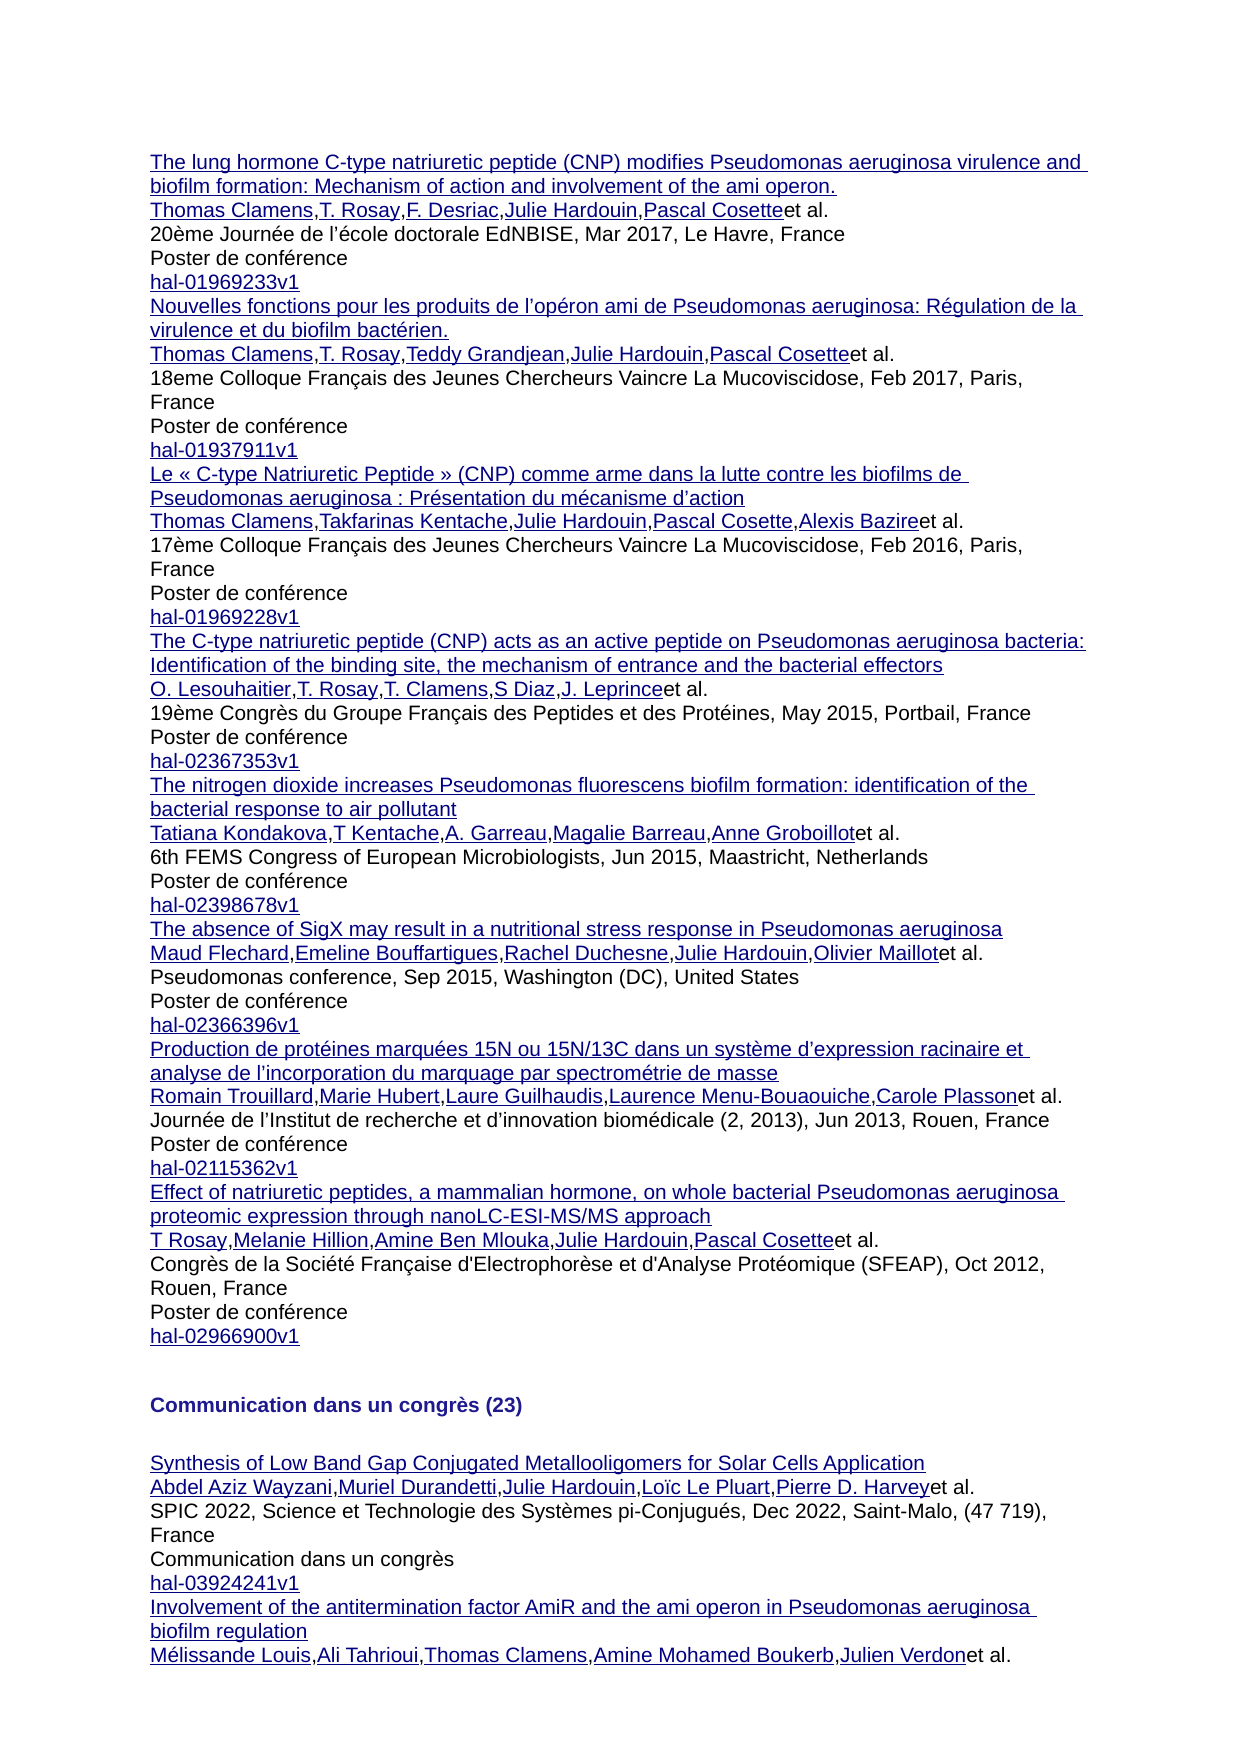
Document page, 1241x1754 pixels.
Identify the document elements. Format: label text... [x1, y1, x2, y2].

table_cell Le « C-type Natriuretic Peptide » (CNP) comme arme dans la lutte contre les biofilms de Pseudomonas aeruginosa : Présentation du mécanisme d’action Thomas Clamens,Takfarinas Kentache,Julie Hardouin,Pascal Cosette,Alexis Bazireet al. 17ème Colloque Français des Jeunes Chercheurs Vaincre La Mucoviscidose, Feb 2016, Paris, France Poster de conférence hal-01969228v1 [150, 461, 1090, 629]
table_cell The C-type natriuretic peptide (CNP) acts as an active peptide on Pseudomonas aeruginosa bacteria: Identification of the binding site, the mechanism of entrance and the bacterial effectors O. Lesouhaitier,T. Rosay,T. Clamens,S Diaz,J. Leprinceet al. 19ème Congrès du Groupe Français des Peptides et des Protéines, May 2015, Portbail, France Poster de conférence hal-02367353v1 [150, 629, 1090, 773]
table_header Synthesis of Low Band Gap Conjugated Metallooligomers for Solar Cells Application Abdel Aziz Wayzani,Muriel Durandetti,Julie Hardouin,Loïc Le Pluart,Pierre D. Harveyet al. SPIC 2022, Science et Technologie des Systèmes pi-Conjugués, Dec 2022, Saint-Malo, (47 719), France Communication dans un congrès hal-03924241v1 [150, 1451, 1090, 1595]
table_cell The nitrogen dioxide increases Pseudomonas fluorescens biofilm formation: identification of the bacterial response to air pollutant Tatiana Kondakova,T Kentache,A. Garreau,Magalie Barreau,Anne Groboillotet al. 6th FEMS Congress of European Microbiologists, Jun 2015, Maastricht, Netherlands Poster de conférence hal-02398678v1 [150, 773, 1090, 917]
table_cell Nouvelles fonctions pour les produits de l’opéron ami de Pseudomonas aeruginosa: Régulation de la virulence et du biofilm bactérien. Thomas Clamens,T. Rosay,Teddy Grandjean,Julie Hardouin,Pascal Cosetteet al. 18eme Colloque Français des Jeunes Chercheurs Vaincre La Mucoviscidose, Feb 2017, Paris, France Poster de conférence hal-01937911v1 [150, 294, 1090, 461]
table_cell Production de protéines marquées 15N ou 15N/13C dans un système d’expression racinaire et analyse de l’incorporation du marquage par spectrométrie de masse Romain Trouillard,Marie Hubert,Laure Guilhaudis,Laurence Menu-Bouaouiche,Carole Plassonet al. Journée de l’Institut de recherche et d’innovation biomédicale (2, 2013), Jun 2013, Rouen, France Poster de conférence hal-02115362v1 [150, 1036, 1090, 1180]
table_cell Involvement of the antitermination factor AmiR and the ami operon in Pseudomonas aeruginosa biofilm regulation Mélissande Louis,Ali Tahrioui,Thomas Clamens,Amine Mohamed Boukerb,Julien Verdonet al. [150, 1595, 1090, 1667]
table_cell The lung hormone C-type natriuretic peptide (CNP) modifies Pseudomonas aeruginosa virulence and biofilm formation: Mechanism of action and involvement of the ami operon. Thomas Clamens,T. Rosay,F. Desriac,Julie Hardouin,Pascal Cosetteet al. 20ème Journée de l’école doctorale EdNBISE, Mar 2017, Le Havre, France Poster de conférence hal-01969233v1 [150, 150, 1090, 294]
subtitle Communication dans un congrès (23) [150, 1393, 1090, 1417]
table_cell The absence of SigX may result in a nutritional stress response in Pseudomonas aeruginosa Maud Flechard,Emeline Bouffartigues,Rachel Duchesne,Julie Hardouin,Olivier Maillotet al. Pseudomonas conference, Sep 2015, Washington (DC), United States Poster de conférence hal-02366396v1 [150, 917, 1090, 1036]
table_cell Effect of natriuretic peptides, a mammalian hormone, on whole bacterial Pseudomonas aeruginosa proteomic expression through nanoLC-ESI-MS/MS approach T Rosay,Melanie Hillion,Amine Ben Mlouka,Julie Hardouin,Pascal Cosetteet al. Congrès de la Société Française d'Electrophorèse et d'Analyse Protéomique (SFEAP), Oct 2012, Rouen, France Poster de conférence hal-02966900v1 [150, 1180, 1090, 1348]
